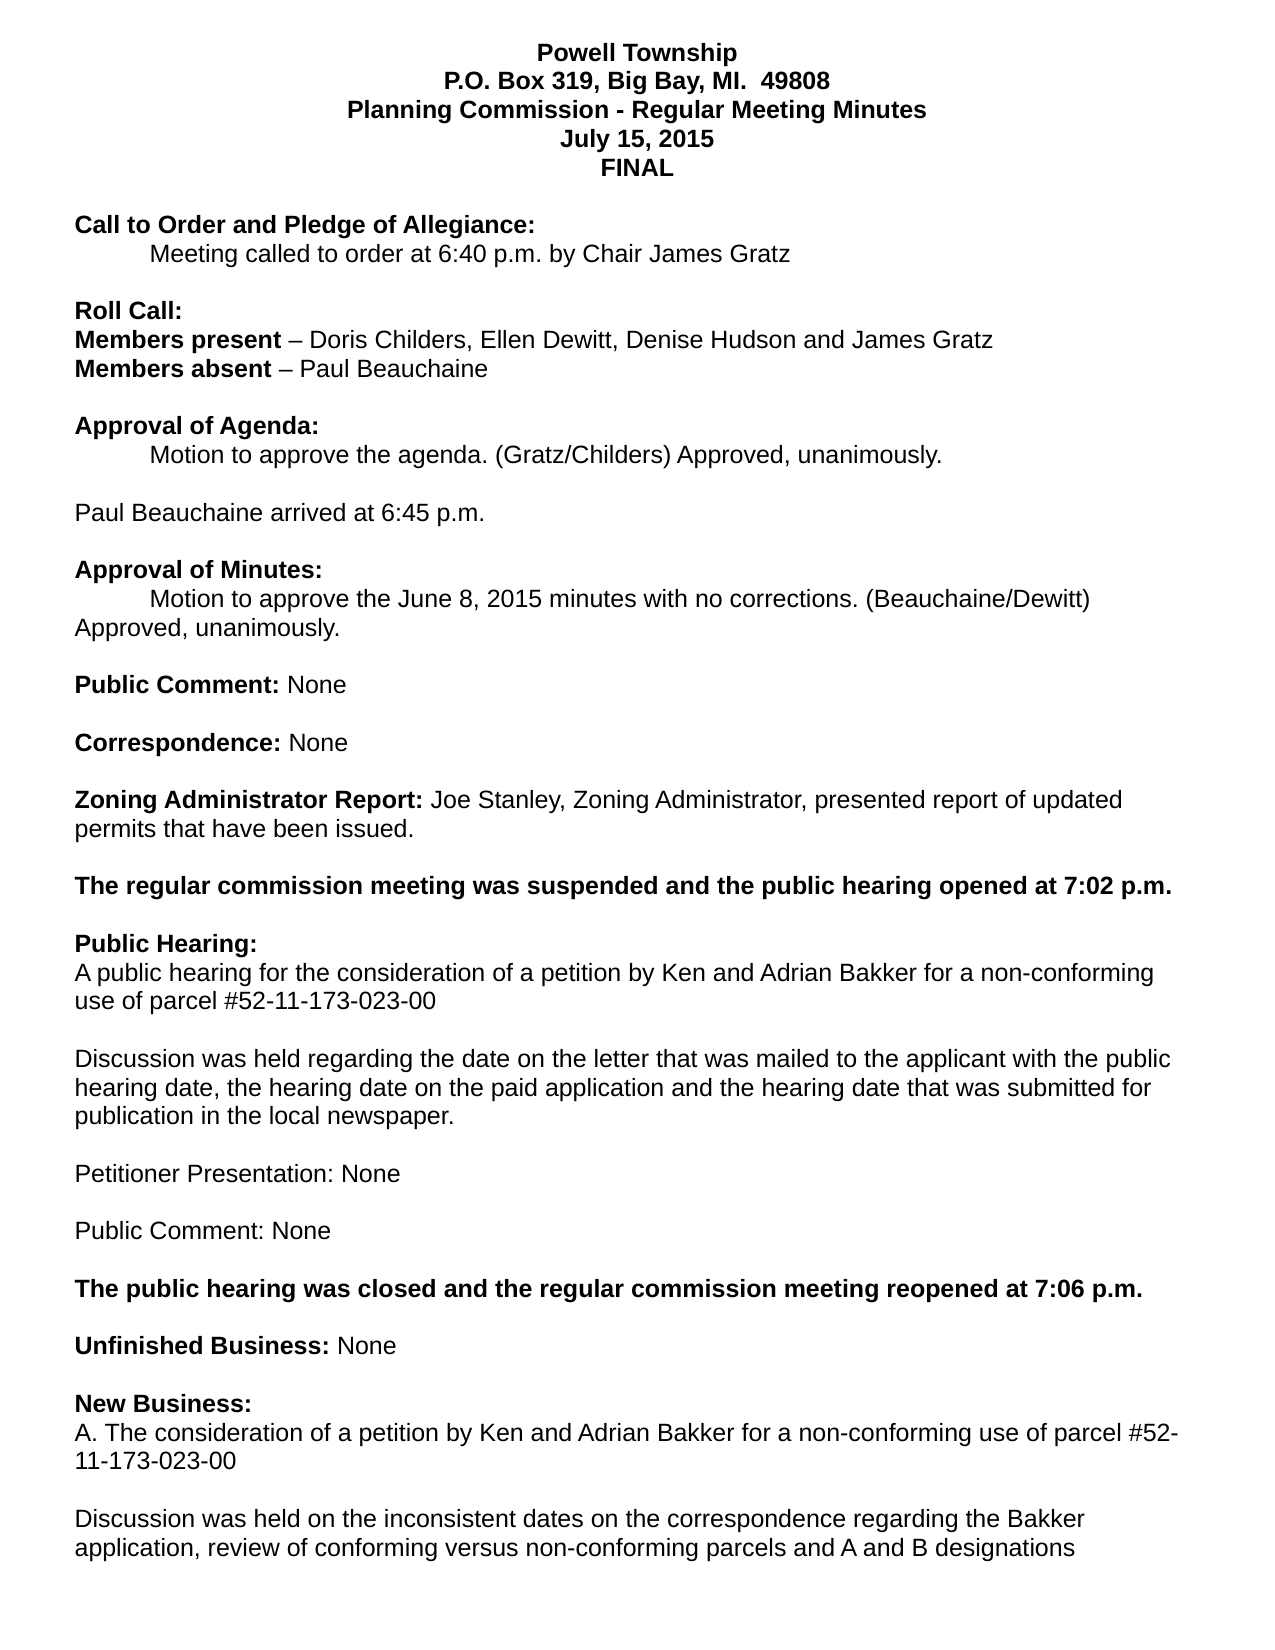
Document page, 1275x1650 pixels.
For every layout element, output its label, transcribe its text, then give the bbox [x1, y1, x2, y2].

text Members present – Doris Childers, Ellen Dewitt, Denise Hudson and James Gratz [74, 325, 1200, 354]
text Unfinished Business: None [74, 1331, 1200, 1360]
text Planning Commission - Regular Meeting Minutes [74, 95, 1200, 124]
text The public hearing was closed and the regular commission meeting reopened at 7:06 p.m. [74, 1274, 1200, 1302]
text Public Hearing: [74, 929, 1200, 957]
text Motion to approve the agenda. (Gratz/Childers) Approved, unanimously. [74, 440, 1200, 469]
text Motion to approve the June 8, 2015 minutes with no corrections. (Beauchaine/Dewitt) Approved, unanimously. [74, 584, 1200, 641]
text Approval of Agenda: [74, 411, 1200, 440]
text Approval of Minutes: [74, 555, 1200, 584]
text Petitioner Presentation: None [74, 1159, 1200, 1187]
text Call to Order and Pledge of Allegiance: [74, 210, 1200, 239]
text The regular commission meeting was suspended and the public hearing opened at 7:02 p.m. [74, 871, 1200, 900]
text Powell Township [74, 37, 1200, 66]
text Discussion was held regarding the date on the letter that was mailed to the applicant with the public hearing date, the hearing date on the paid application and the hearing date that was submitted for publication in the local newspaper. [74, 1044, 1200, 1130]
text July 15, 2015 [74, 124, 1200, 152]
text Meeting called to order at 6:40 p.m. by Chair James Gratz [74, 239, 1200, 267]
text New Business: [74, 1389, 1200, 1417]
text Public Comment: None [74, 1216, 1200, 1245]
text Discussion was held on the inconsistent dates on the correspondence regarding the Bakker application, review of conforming versus non-conforming parcels and A and B designations [74, 1504, 1200, 1561]
text Public Comment: None [74, 670, 1200, 699]
text FINAL [74, 152, 1200, 181]
text A public hearing for the consideration of a petition by Ken and Adrian Bakker for a non-conforming use of parcel #52-11-173-023-00 [74, 957, 1200, 1015]
text Zoning Administrator Report: Joe Stanley, Zoning Administrator, presented report of updated permits that have been issued. [74, 785, 1200, 842]
text Correspondence: None [74, 727, 1200, 756]
text Paul Beauchaine arrived at 6:45 p.m. [74, 497, 1200, 526]
text Roll Call: [74, 296, 1200, 325]
text A. The consideration of a petition by Ken and Adrian Bakker for a non-conforming use of parcel #52-11-173-023-00 [74, 1417, 1200, 1475]
text P.O. Box 319, Big Bay, MI. 49808 [74, 66, 1200, 95]
text Members absent – Paul Beauchaine [74, 354, 1200, 382]
